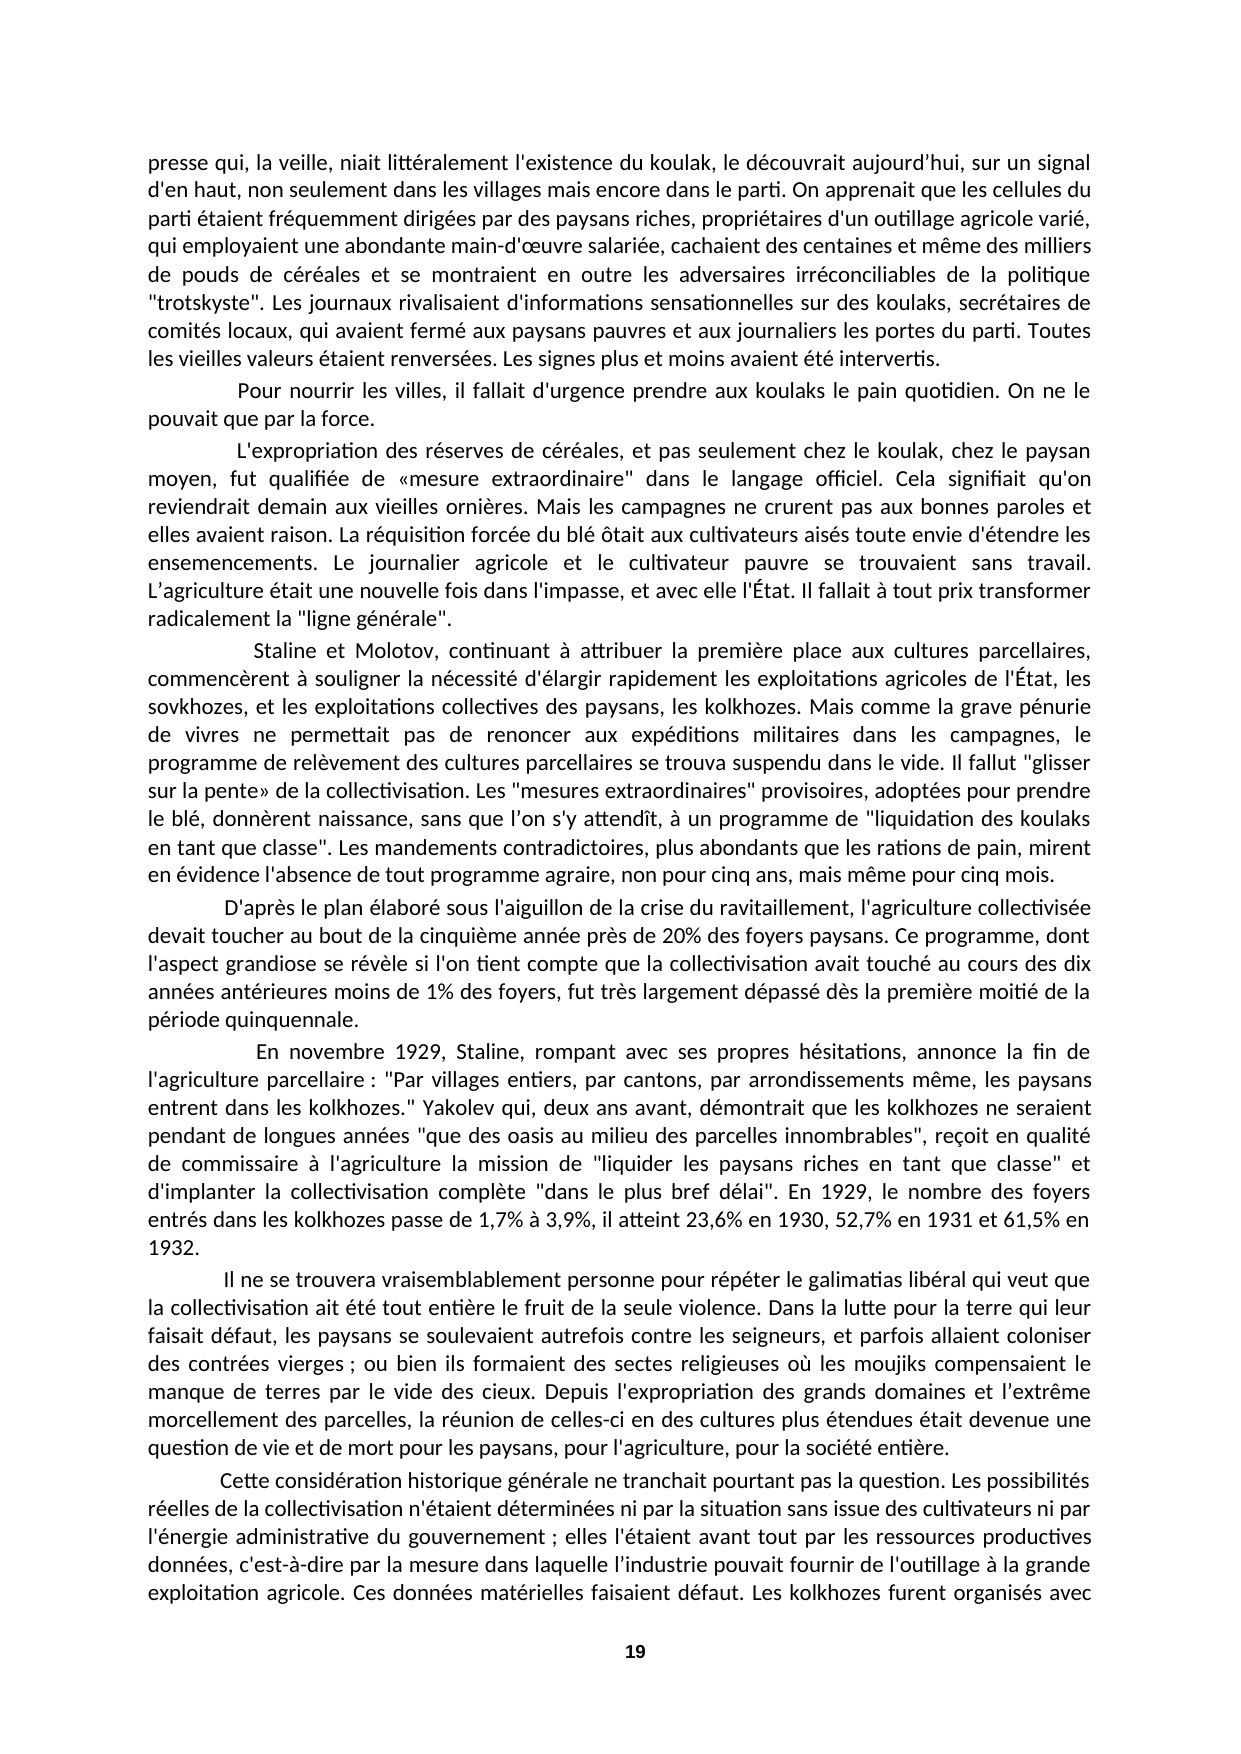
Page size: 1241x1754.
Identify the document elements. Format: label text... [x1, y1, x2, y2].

text presse qui, la veille, niait littéralement l'existence du koulak, le découvrait aujourd’hui, sur un signal d'en haut, non seulement dans les villages mais encore dans le parti. On apprenait que les cellules du parti étaient fréquemment dirigées par des paysans riches, propriétaires d'un outillage agricole varié, qui employaient une abondante main-d'œuvre salariée, cachaient des centaines et même des milliers de pouds de céréales et se montraient en outre les adversaires irréconciliables de la politique "trotskyste". Les journaux rivalisaient d'informations sensationnelles sur des koulaks, secrétaires de comités locaux, qui avaient fermé aux paysans pauvres et aux journaliers les portes du parti. Toutes les vieilles valeurs étaient renversées. Les signes plus et moins avaient été intervertis. [148, 148, 1093, 372]
text Pour nourrir les villes, il fallait d'urgence prendre aux koulaks le pain quotidien. On ne le pouvait que par la force. [148, 376, 1093, 432]
text L'expropriation des réserves de céréales, et pas seulement chez le koulak, chez le paysan moyen, fut qualifiée de «mesure extraordinaire" dans le langage officiel. Cela signifiait qu'on reviendrait demain aux vieilles ornières. Mais les campagnes ne crurent pas aux bonnes paroles et elles avaient raison. La réquisition forcée du blé ôtait aux cultivateurs aisés toute envie d'étendre les ensemencements. Le journalier agricole et le cultivateur pauvre se trouvaient sans travail. L’agriculture était une nouvelle fois dans l'impasse, et avec elle l'État. Il fallait à tout prix transformer radicalement la "ligne générale". [148, 436, 1093, 632]
text D'après le plan élaboré sous l'aiguillon de la crise du ravitaillement, l'agriculture collectivisée devait toucher au bout de la cinquième année près de 20% des foyers paysans. Ce programme, dont l'aspect grandiose se révèle si l'on tient compte que la collectivisation avait touché au cours des dix années antérieures moins de 1% des foyers, fut très largement dépassé dès la première moitié de la période quinquennale. [148, 893, 1093, 1033]
text Cette considération historique générale ne tranchait pourtant pas la question. Les possibilités réelles de la collectivisation n'étaient déterminées ni par la situation sans issue des cultivateurs ni par l'énergie administrative du gouvernement ; elles l'étaient avant tout par les ressources productives données, c'est-à-dire par la mesure dans laquelle l’industrie pouvait fournir de l'outillage à la grande exploitation agricole. Ces données matérielles faisaient défaut. Les kolkhozes furent organisés avec [148, 1466, 1093, 1606]
text En novembre 1929, Staline, rompant avec ses propres hésitations, annonce la fin de l'agriculture parcellaire : "Par villages entiers, par cantons, par arrondissements même, les paysans entrent dans les kolkhozes." Yakolev qui, deux ans avant, démontrait que les kolkhozes ne seraient pendant de longues années "que des oasis au milieu des parcelles innombrables", reçoit en qualité de commissaire à l'agriculture la mission de "liquider les paysans riches en tant que classe" et d'implanter la collectivisation complète "dans le plus bref délai". En 1929, le nombre des foyers entrés dans les kolkhozes passe de 1,7% à 3,9%, il atteint 23,6% en 1930, 52,7% en 1931 et 61,5% en 1932. [148, 1037, 1093, 1261]
text Il ne se trouvera vraisemblablement personne pour répéter le galimatias libéral qui veut que la collectivisation ait été tout entière le fruit de la seule violence. Dans la lutte pour la terre qui leur faisait défaut, les paysans se soulevaient autrefois contre les seigneurs, et parfois allaient coloniser des contrées vierges ; ou bien ils formaient des sectes religieuses où les moujiks compensaient le manque de terres par le vide des cieux. Depuis l'expropriation des grands domaines et l’extrême morcellement des parcelles, la réunion de celles-ci en des cultures plus étendues était devenue une question de vie et de mort pour les paysans, pour l'agriculture, pour la société entière. [148, 1265, 1093, 1462]
text Staline et Molotov, continuant à attribuer la première place aux cultures parcellaires, commencèrent à souligner la nécessité d'élargir rapidement les exploitations agricoles de l'État, les sovkhozes, et les exploitations collectives des paysans, les kolkhozes. Mais comme la grave pénurie de vivres ne permettait pas de renoncer aux expéditions militaires dans les campagnes, le programme de relèvement des cultures parcellaires se trouva suspendu dans le vide. Il fallut "glisser sur la pente» de la collectivisation. Les "mesures extraordinaires" provisoires, adoptées pour prendre le blé, donnèrent naissance, sans que l’on s'y attendît, à un programme de "liquidation des koulaks en tant que classe". Les mandements contradictoires, plus abondants que les rations de pain, mirent en évidence l'absence de tout programme agraire, non pour cinq ans, mais même pour cinq mois. [148, 636, 1093, 889]
